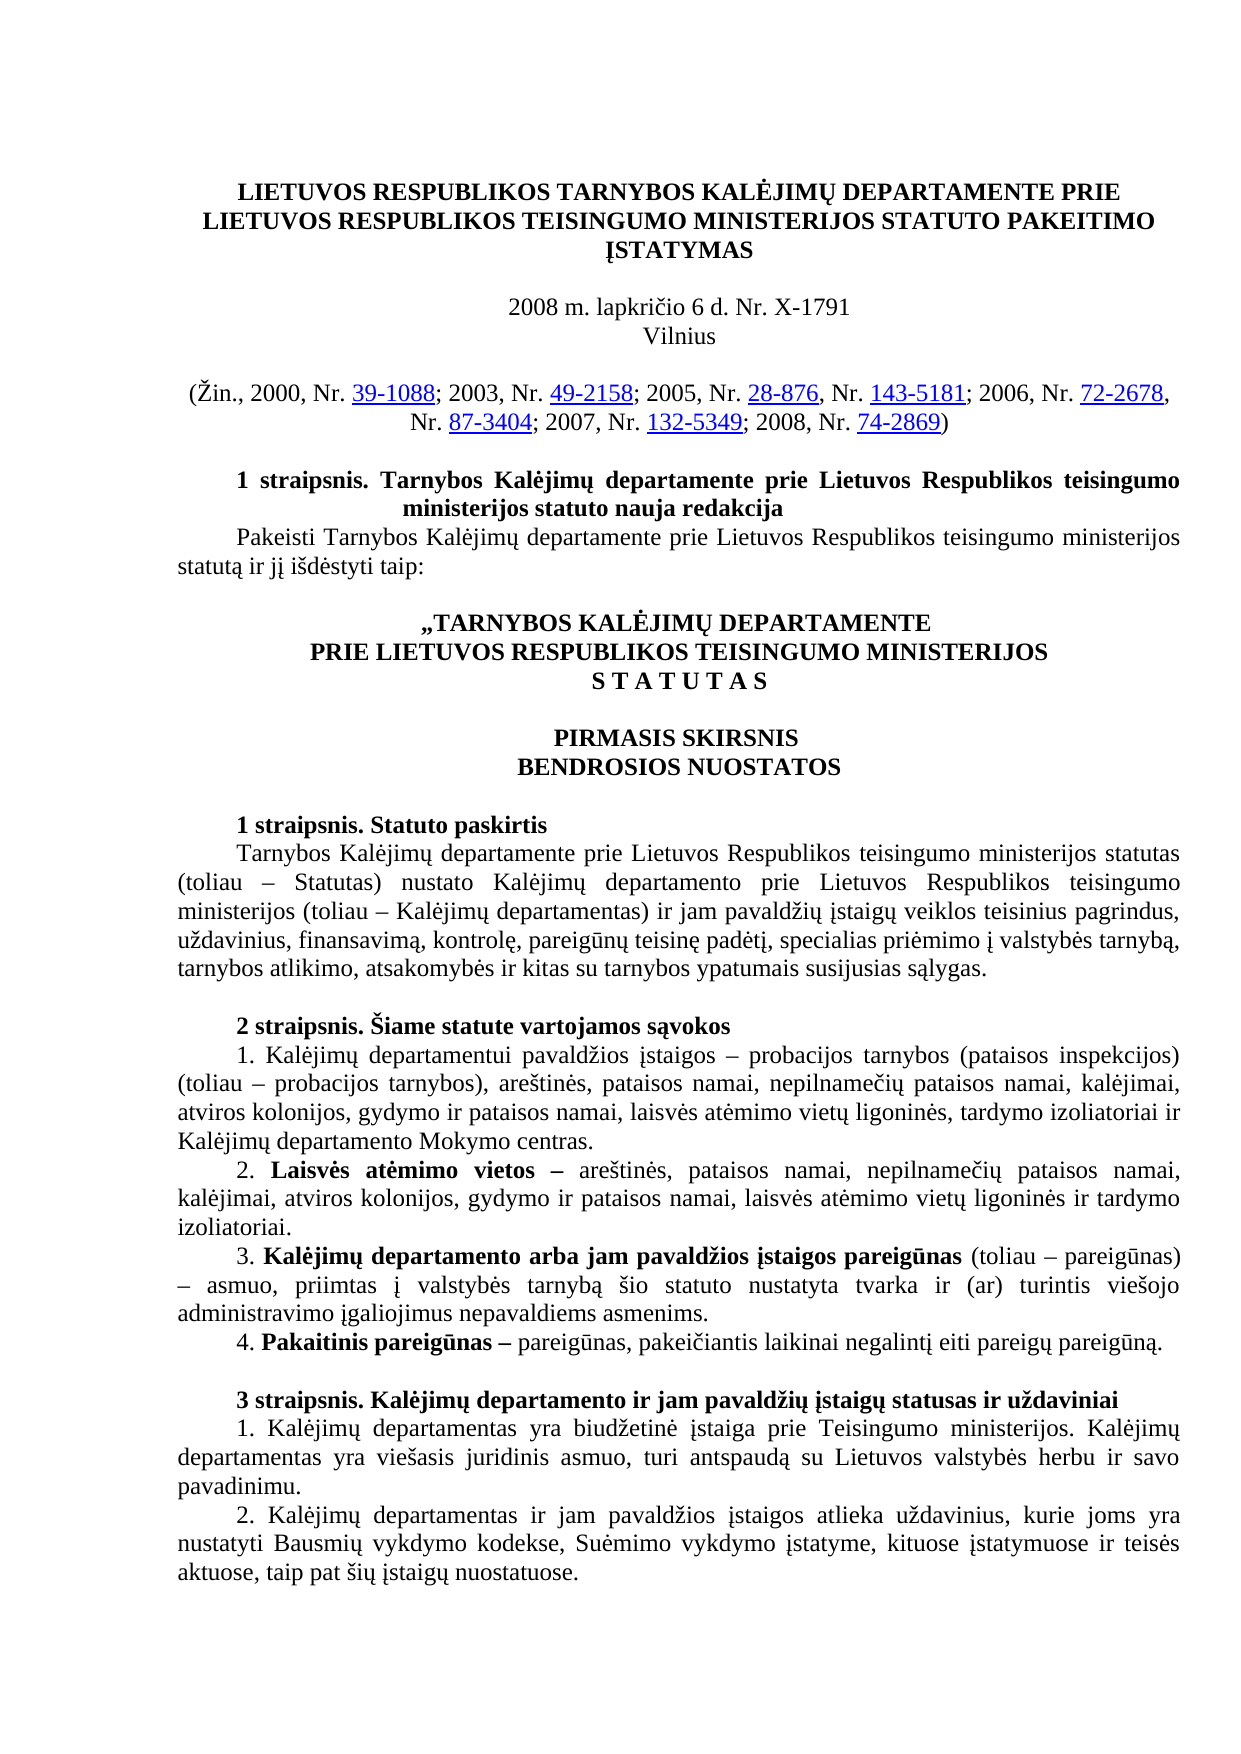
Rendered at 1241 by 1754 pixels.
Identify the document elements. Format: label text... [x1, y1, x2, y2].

text 3 straipsnis. Kalėjimų departamento ir jam pavaldžių įstaigų statusas ir uždaviniai [177, 1385, 1181, 1413]
text 1. Kalėjimų departamentas yra biudžetinė įstaiga prie Teisingumo ministerijos. Kalėjimų departamentas yra viešasis juridinis asmuo, turi antspaudą su Lietuvos valstybės herbu ir savo pavadinimu. [177, 1413, 1181, 1500]
text PRIE LIETUVOS RESPUBLIKOS TEISINGUMO MINISTERIJOS [177, 637, 1181, 666]
text 1 straipsnis. Tarnybos Kalėjimų departamente prie Lietuvos Respublikos teisingumo ministerijos statuto nauja redakcija [236, 465, 1181, 522]
text Pakeisti Tarnybos Kalėjimų departamente prie Lietuvos Respublikos teisingumo ministerijos statutą ir jį išdėstyti taip: [177, 522, 1181, 580]
text 2008 m. lapkričio 6 d. Nr. X-1791 [177, 292, 1181, 321]
text Vilnius [177, 321, 1181, 350]
text 1 straipsnis. Statuto paskirtis [177, 810, 1181, 838]
text 4. Pakaitinis pareigūnas – pareigūnas, pakeičiantis laikinai negalintį eiti pareigų pareigūną. [177, 1327, 1181, 1356]
text 2. Laisvės atėmimo vietos – areštinės, pataisos namai, nepilnamečių pataisos namai, kalėjimai, atviros kolonijos, gydymo ir pataisos namai, laisvės atėmimo vietų ligoninės ir tardymo izoliatoriai. [177, 1155, 1181, 1241]
text STATUTAS [177, 666, 1181, 695]
text „TARNYBOS KALĖJIMŲ DEPARTAMENTE [177, 608, 1181, 637]
text 2. Kalėjimų departamentas ir jam pavaldžios įstaigos atlieka uždavinius, kurie joms yra nustatyti Bausmių vykdymo kodekse, Suėmimo vykdymo įstatyme, kituose įstatymuose ir teisės aktuose, taip pat šių įstaigų nuostatuose. [177, 1500, 1181, 1586]
text BENDROSIOS NUOSTATOS [177, 752, 1181, 781]
text 2 straipsnis. Šiame statute vartojamos sąvokos [177, 1011, 1181, 1040]
text 3. Kalėjimų departamento arba jam pavaldžios įstaigos pareigūnas (toliau – pareigūnas) – asmuo, priimtas į valstybės tarnybą šio statuto nustatyta tvarka ir (ar) turintis viešojo administravimo įgaliojimus nepavaldiems asmenims. [177, 1241, 1181, 1327]
text LIETUVOS RESPUBLIKOS TARNYBOS KALĖJIMŲ DEPARTAMENTE PRIE LIETUVOS RESPUBLIKOS TEISINGUMO MINISTERIJOS STATUTO PAKEITIMO ĮSTATYMAS [177, 177, 1181, 263]
text PIRMASIS SKIRSNIS [177, 723, 1181, 752]
text Tarnybos Kalėjimų departamente prie Lietuvos Respublikos teisingumo ministerijos statutas (toliau – Statutas) nustato Kalėjimų departamento prie Lietuvos Respublikos teisingumo ministerijos (toliau – Kalėjimų departamentas) ir jam pavaldžių įstaigų veiklos teisinius pagrindus, uždavinius, finansavimą, kontrolę, pareigūnų teisinę padėtį, specialias priėmimo į valstybės tarnybą, tarnybos atlikimo, atsakomybės ir kitas su tarnybos ypatumais susijusias sąlygas. [177, 838, 1181, 982]
text 1. Kalėjimų departamentui pavaldžios įstaigos – probacijos tarnybos (pataisos inspekcijos) (toliau – probacijos tarnybos), areštinės, pataisos namai, nepilnamečių pataisos namai, kalėjimai, atviros kolonijos, gydymo ir pataisos namai, laisvės atėmimo vietų ligoninės, tardymo izoliatoriai ir Kalėjimų departamento Mokymo centras. [177, 1040, 1181, 1155]
text (Žin., 2000, Nr. 39-1088; 2003, Nr. 49-2158; 2005, Nr. 28-876, Nr. 143-5181; 2006, Nr. 72-2678, Nr. 87-3404; 2007, Nr. 132-5349; 2008, Nr. 74-2869) [177, 378, 1181, 436]
